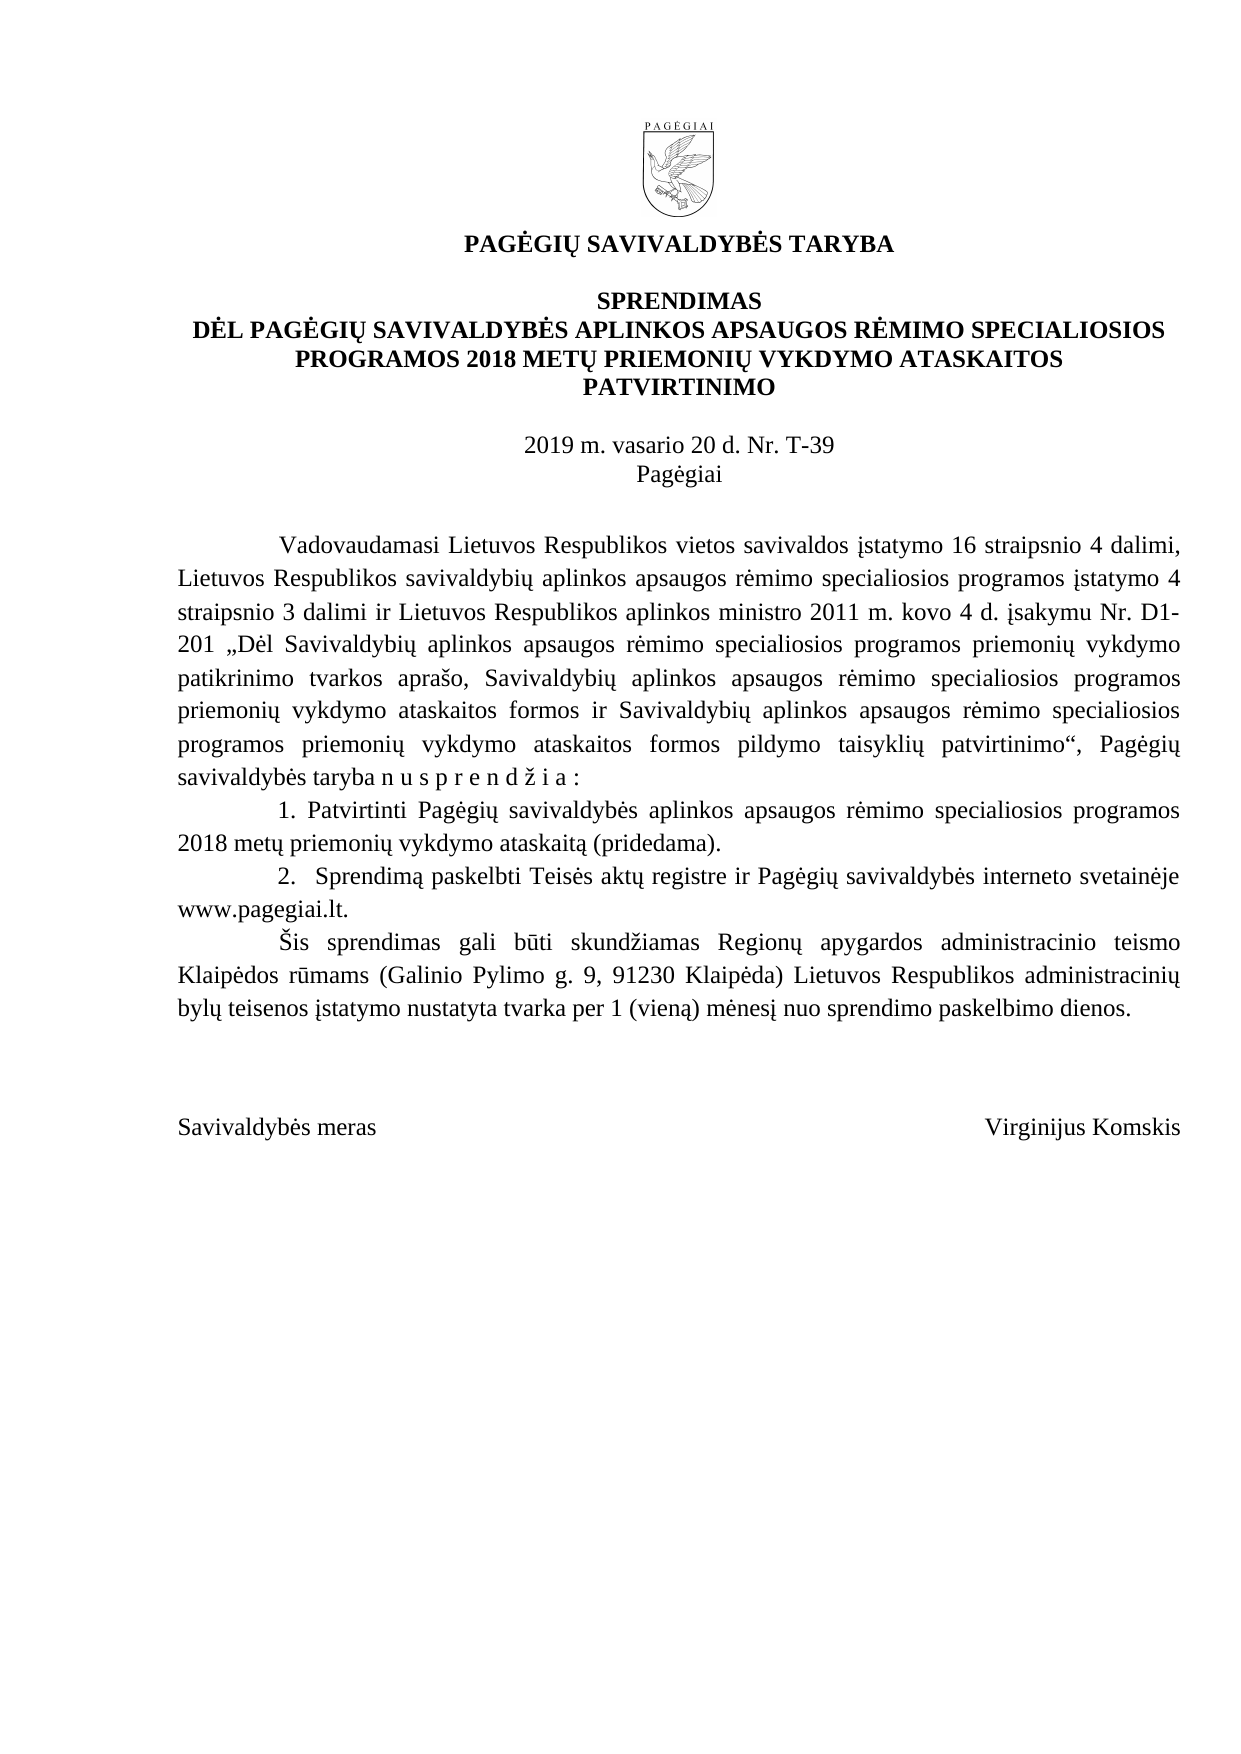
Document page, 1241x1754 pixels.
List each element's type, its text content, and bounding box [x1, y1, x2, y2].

text Pagėgių savivaldybės taryba [177, 229, 1181, 257]
text Pagėgiai [177, 459, 1181, 487]
text 2019 m. vasario 20 d. Nr. T-39 [177, 430, 1181, 459]
text 1. Patvirtinti Pagėgių savivaldybės aplinkos apsaugos rėmimo specialiosios programos 2018 metų priemonių vykdymo ataskaitą (pridedama). [177, 795, 1181, 856]
text DĖL PAGĖGIŲ SAVIVALDYBĖS APLINKOS APSAUGOS RĖMIMO SPECIALIOSIOS PROGRAMOS 2018 METŲ PRIEMONIŲ VYKDYMO ATASKAITOS [177, 315, 1181, 372]
text Savivaldybės meras Virginijus Komskis [177, 1112, 1181, 1141]
text PATVIRTINIMO [177, 372, 1181, 401]
text Šis sprendimas gali būti skundžiamas Regionų apygardos administracinio teismo Klaipėdos rūmams (Galinio Pylimo g. 9, 91230 Klaipėda) Lietuvos Respublikos administracinių bylų teisenos įstatymo nustatyta tvarka per 1 (vieną) mėnesį nuo sprendimo paskelbimo dienos. [177, 927, 1181, 1022]
text Vadovaudamasi Lietuvos Respublikos vietos savivaldos įstatymo 16 straipsnio 4 dalimi, Lietuvos Respublikos savivaldybių aplinkos apsaugos rėmimo specialiosios programos įstatymo 4 straipsnio 3 dalimi ir Lietuvos Respublikos aplinkos ministro 2011 m. kovo 4 d. įsakymu Nr. D1-201 „Dėl Savivaldybių aplinkos apsaugos rėmimo specialiosios programos priemonių vykdymo patikrinimo tvarkos aprašo, Savivaldybių aplinkos apsaugos rėmimo specialiosios programos priemonių vykdymo ataskaitos formos ir Savivaldybių aplinkos apsaugos rėmimo specialiosios programos priemonių vykdymo ataskaitos formos pildymo taisyklių patvirtinimo“, Pagėgių savivaldybės taryba nusprendžia: [177, 531, 1181, 790]
text 2. Sprendimą paskelbti Teisės aktų registre ir Pagėgių savivaldybės interneto svetainėje www.pagegiai.lt. [177, 861, 1181, 922]
text sprendimas [177, 286, 1181, 315]
